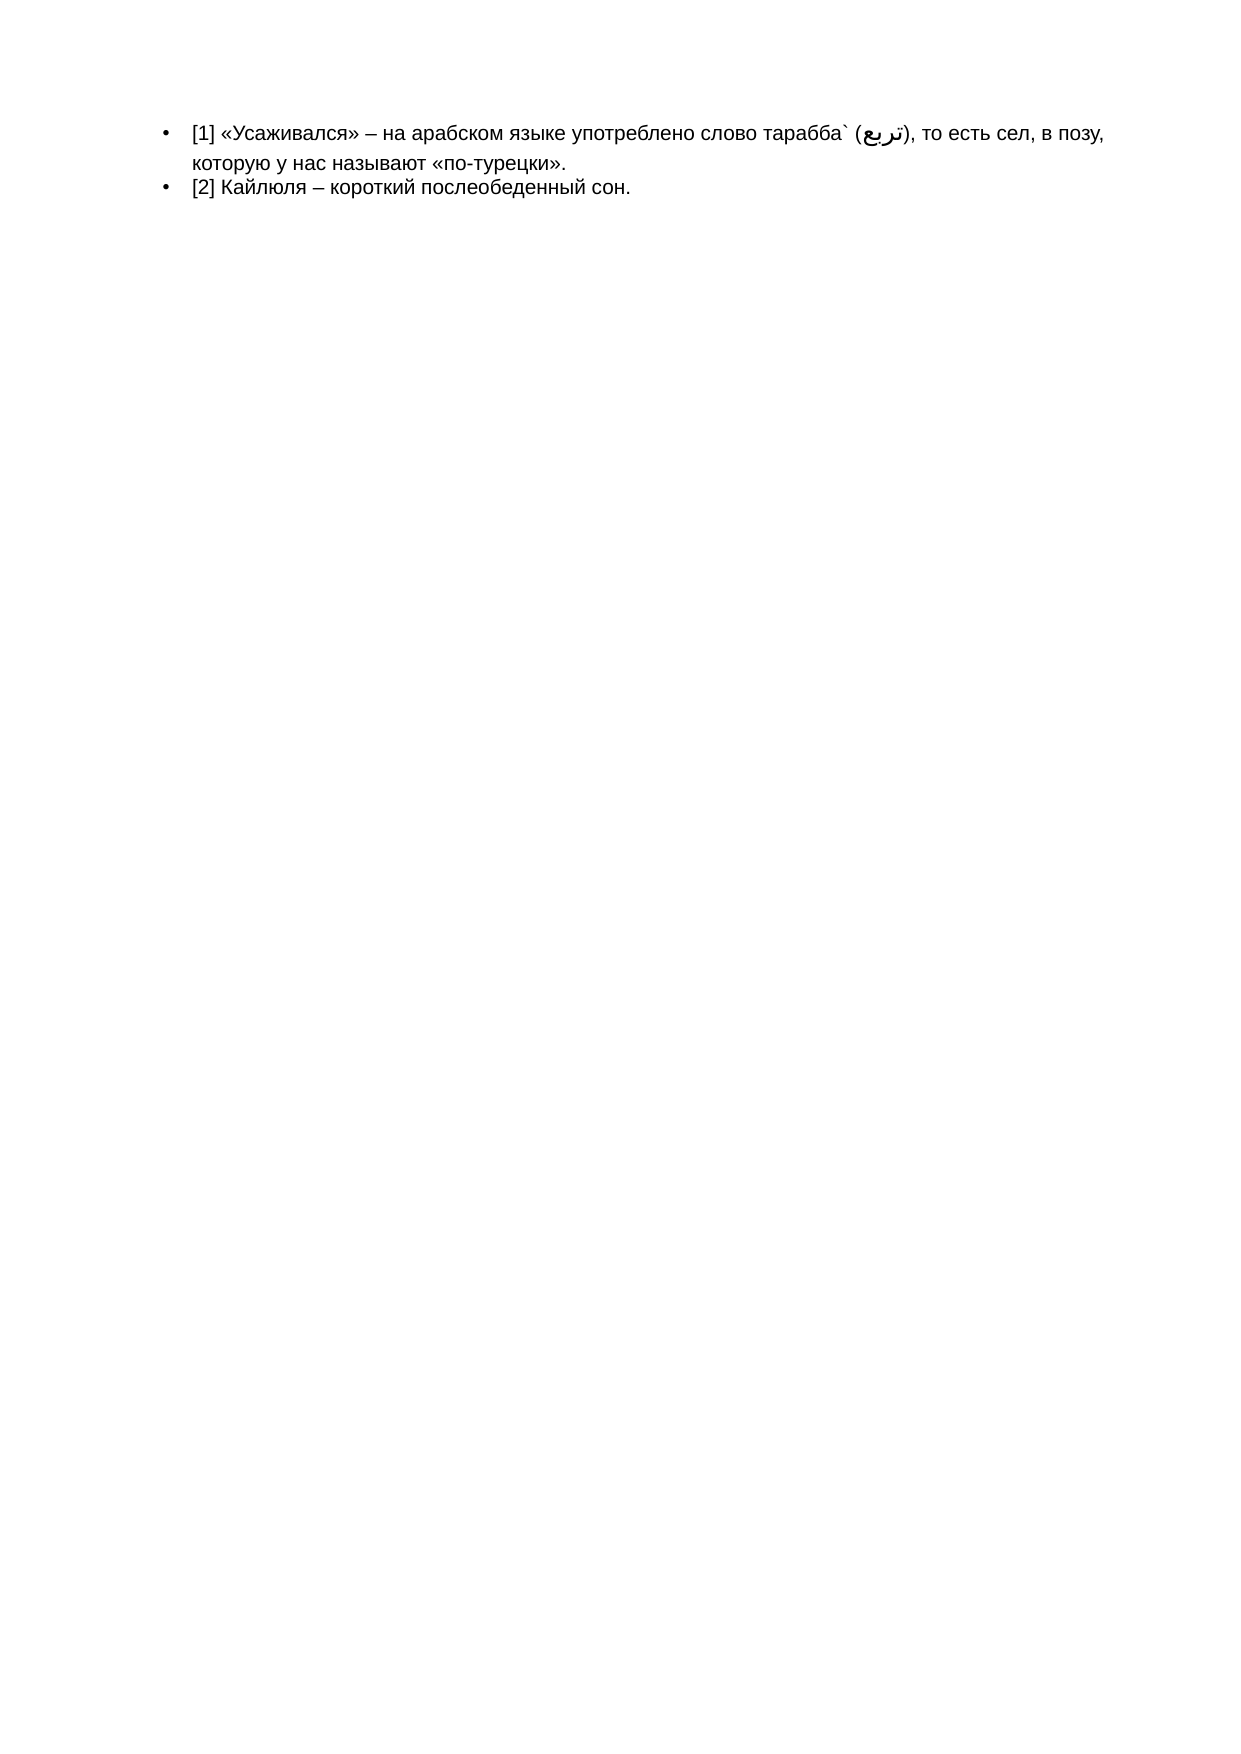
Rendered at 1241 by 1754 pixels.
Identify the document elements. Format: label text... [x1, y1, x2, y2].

list [1] «Усаживался» – на арабском языке употреблено слово тарабба` (تربع), то есть сел, в позу, которую у нас называют «по-турецки». [162, 118, 1122, 175]
list [2] Кайлюля – короткий послеобеденный сон. [162, 175, 1122, 199]
